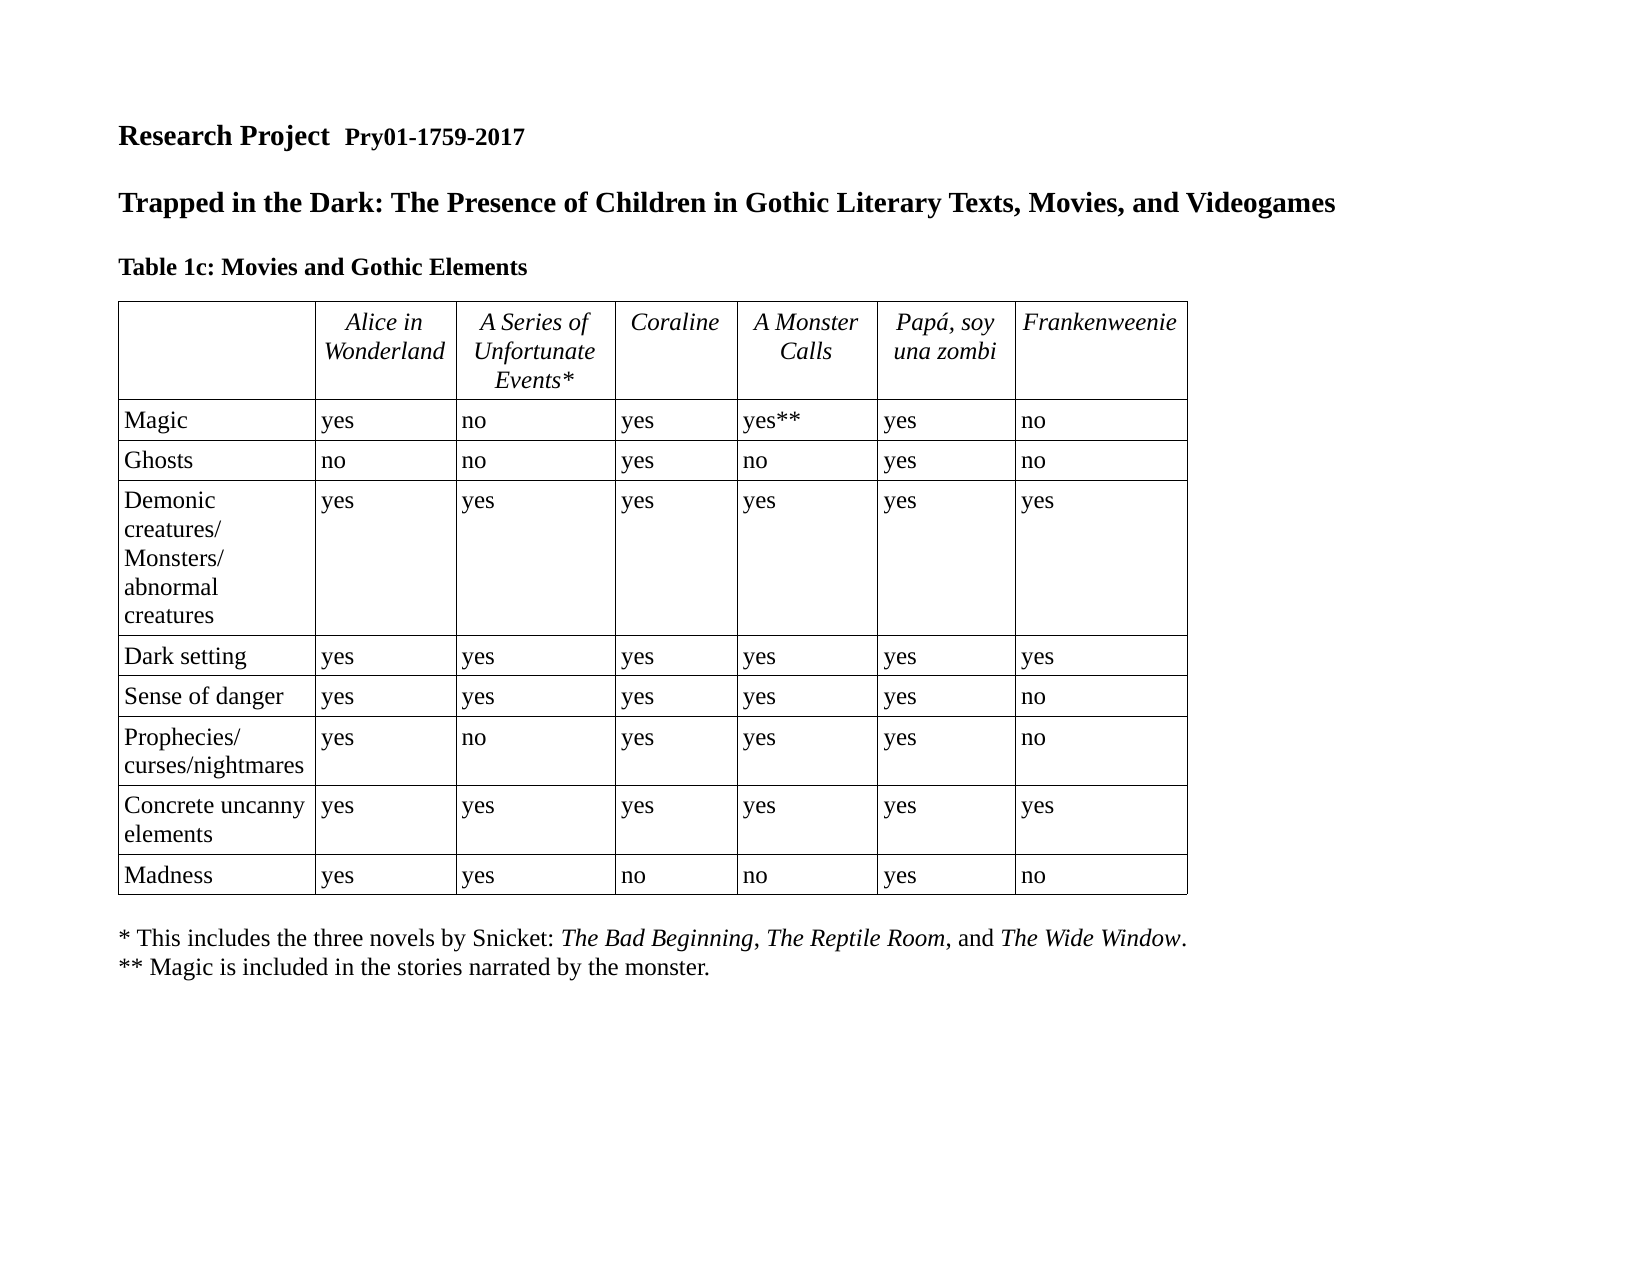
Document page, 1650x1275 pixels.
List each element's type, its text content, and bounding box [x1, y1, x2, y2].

table_header Papá, soy una zombi [878, 302, 1015, 399]
table_cell yes [457, 786, 615, 854]
table_cell yes [878, 481, 1015, 635]
table_cell yes [316, 676, 456, 716]
table_cell no [1016, 400, 1187, 439]
table_cell no [316, 441, 456, 480]
table_cell Madness [119, 855, 315, 894]
text Trapped in the Dark: The Presence of Children in Gothic Literary Texts, Movies, and Videogames [118, 185, 1532, 219]
table_cell yes [878, 400, 1015, 439]
table_cell yes [316, 855, 456, 894]
table_cell yes [738, 636, 877, 675]
table_cell yes [878, 636, 1015, 675]
table_cell yes [738, 786, 877, 854]
table_cell Magic [119, 400, 315, 439]
table_cell yes [738, 481, 877, 635]
table_header Frankenweenie [1016, 302, 1187, 399]
table_cell yes [1016, 481, 1187, 635]
table_cell yes [457, 636, 615, 675]
table_cell yes [457, 481, 615, 635]
table_cell no [1016, 717, 1187, 785]
table_cell no [616, 855, 737, 894]
table_cell yes [738, 717, 877, 785]
table_cell yes** [738, 400, 877, 439]
table_header A Series of Unfortunate Events* [457, 302, 615, 399]
table_cell yes [1016, 786, 1187, 854]
table_cell yes [316, 636, 456, 675]
table_header Alice in Wonderland [316, 302, 456, 399]
table_header [119, 302, 315, 399]
table_cell yes [616, 786, 737, 854]
table_cell no [1016, 676, 1187, 716]
text ** Magic is included in the stories narrated by the monster. [118, 952, 1532, 981]
table_cell yes [457, 855, 615, 894]
table_cell Demonic creatures/ Monsters/ abnormal creatures [119, 481, 315, 635]
table_cell no [457, 400, 615, 439]
text * This includes the three novels by Snicket: The Bad Beginning, The Reptile Room, and The Wide Window. [118, 923, 1532, 952]
table_cell Sense of danger [119, 676, 315, 716]
table_cell yes [616, 400, 737, 439]
table_cell yes [878, 786, 1015, 854]
table_cell Prophecies/curses/nightmares [119, 717, 315, 785]
text Table 1c: Movies and Gothic Elements [118, 252, 1532, 281]
table_cell yes [616, 481, 737, 635]
table_cell yes [316, 400, 456, 439]
table_cell no [738, 441, 877, 480]
table_cell yes [878, 717, 1015, 785]
table_cell yes [616, 636, 737, 675]
table_cell yes [316, 786, 456, 854]
table_cell yes [878, 855, 1015, 894]
text Research Project Pry01-1759-2017 [118, 118, 1532, 152]
table_header Coraline [616, 302, 737, 399]
table_cell no [1016, 441, 1187, 480]
table_cell no [1016, 855, 1187, 894]
table_cell yes [457, 676, 615, 716]
table_cell Ghosts [119, 441, 315, 480]
table_cell yes [878, 676, 1015, 716]
table_cell yes [738, 676, 877, 716]
table_cell no [457, 717, 615, 785]
table_cell Concrete uncanny elements [119, 786, 315, 854]
table_cell yes [616, 441, 737, 480]
table_cell no [457, 441, 615, 480]
table_cell Dark setting [119, 636, 315, 675]
table_cell yes [616, 717, 737, 785]
table_cell yes [878, 441, 1015, 480]
table_header A Monster Calls [738, 302, 877, 399]
table_cell yes [616, 676, 737, 716]
table_cell yes [1016, 636, 1187, 675]
table_cell yes [316, 717, 456, 785]
table_cell yes [316, 481, 456, 635]
table_cell no [738, 855, 877, 894]
